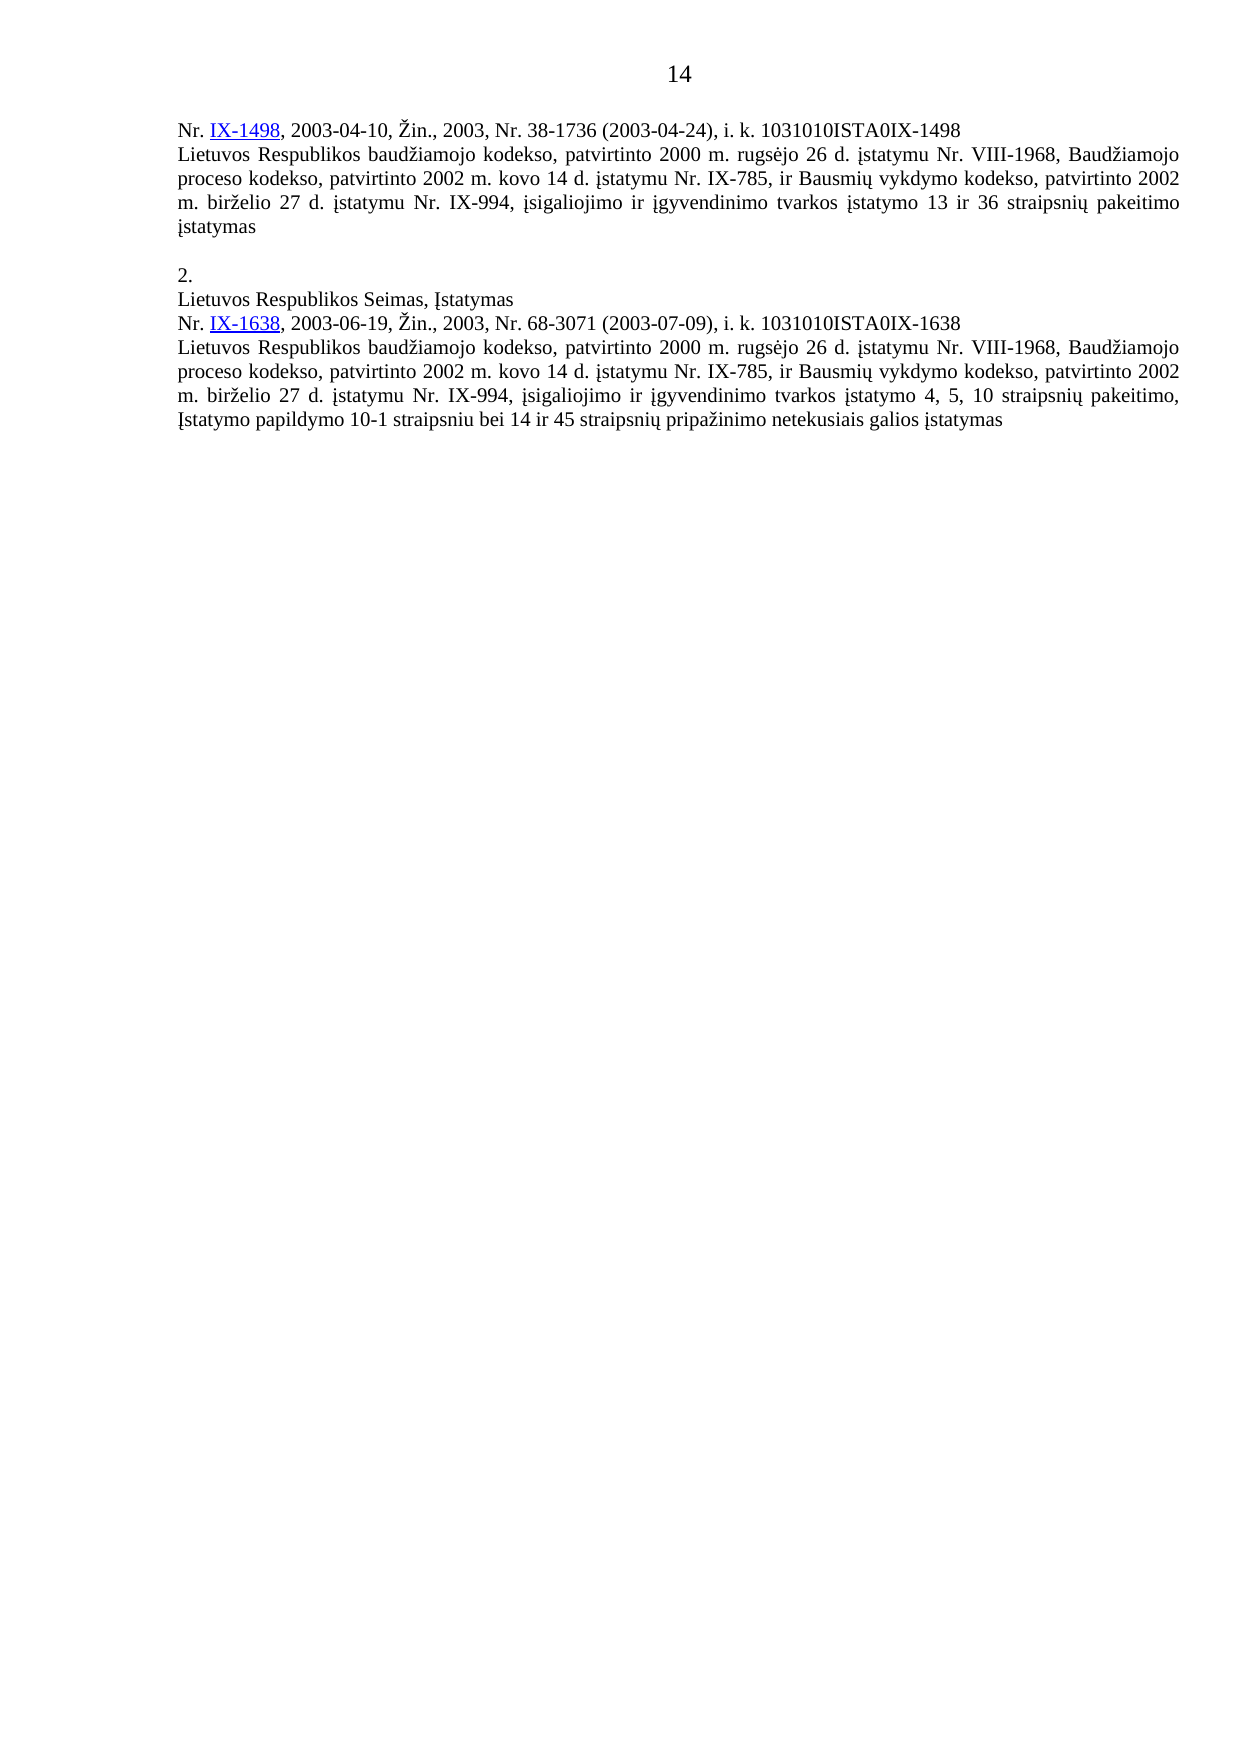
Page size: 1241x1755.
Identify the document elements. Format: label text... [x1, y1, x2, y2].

text Lietuvos Respublikos baudžiamojo kodekso, patvirtinto 2000 m. rugsėjo 26 d. įstatymu Nr. VIII-1968, Baudžiamojo proceso kodekso, patvirtinto 2002 m. kovo 14 d. įstatymu Nr. IX-785, ir Bausmių vykdymo kodekso, patvirtinto 2002 m. birželio 27 d. įstatymu Nr. IX-994, įsigaliojimo ir įgyvendinimo tvarkos įstatymo 4, 5, 10 straipsnių pakeitimo, Įstatymo papildymo 10-1 straipsniu bei 14 ir 45 straipsnių pripažinimo netekusiais galios įstatymas [177, 335, 1181, 431]
text Lietuvos Respublikos baudžiamojo kodekso, patvirtinto 2000 m. rugsėjo 26 d. įstatymu Nr. VIII-1968, Baudžiamojo proceso kodekso, patvirtinto 2002 m. kovo 14 d. įstatymu Nr. IX-785, ir Bausmių vykdymo kodekso, patvirtinto 2002 m. birželio 27 d. įstatymu Nr. IX-994, įsigaliojimo ir įgyvendinimo tvarkos įstatymo 13 ir 36 straipsnių pakeitimo įstatymas [177, 142, 1181, 238]
text 2. [177, 262, 1181, 287]
text Lietuvos Respublikos Seimas, Įstatymas [177, 287, 1181, 311]
text Nr. IX-1498, 2003-04-10, Žin., 2003, Nr. 38-1736 (2003-04-24), i. k. 1031010ISTA0IX-1498 [177, 118, 1181, 142]
text Nr. IX-1638, 2003-06-19, Žin., 2003, Nr. 68-3071 (2003-07-09), i. k. 1031010ISTA0IX-1638 [177, 311, 1181, 335]
